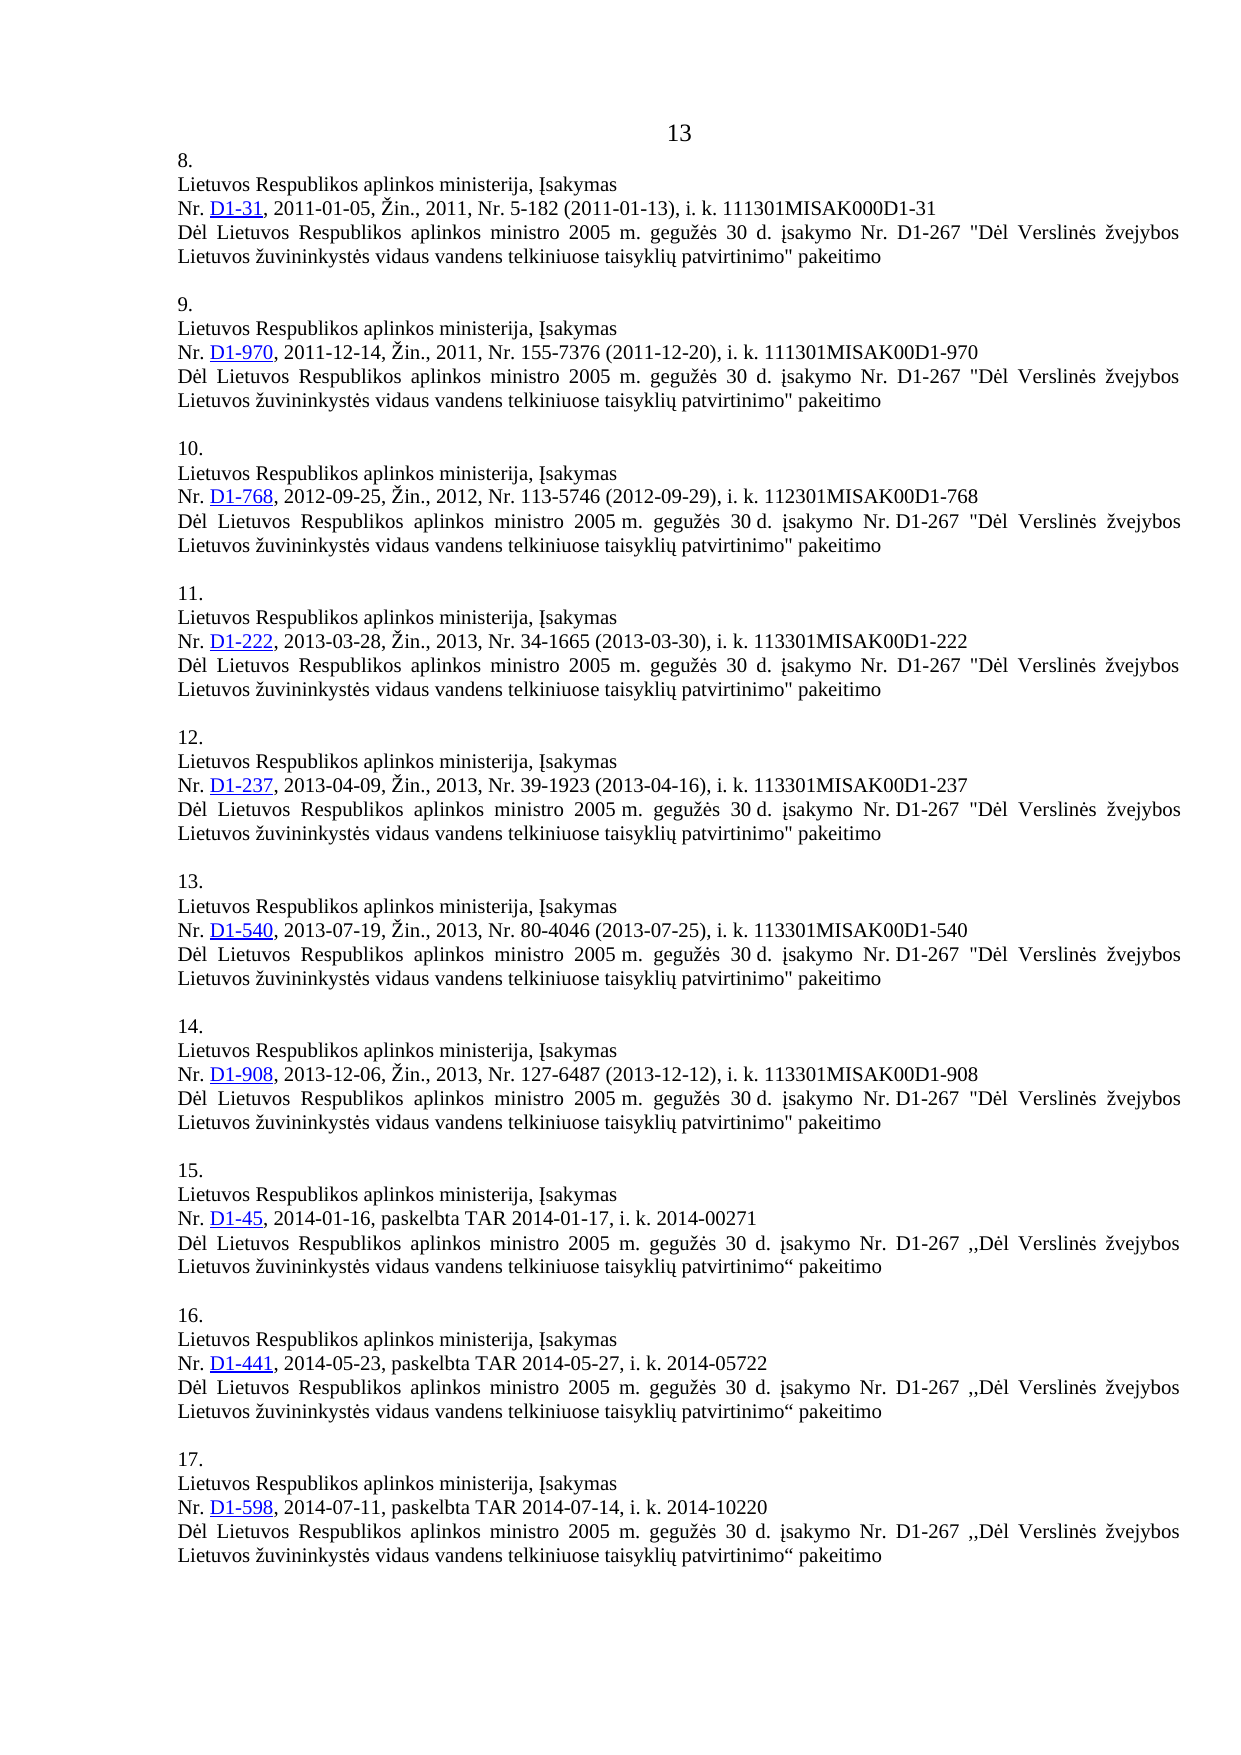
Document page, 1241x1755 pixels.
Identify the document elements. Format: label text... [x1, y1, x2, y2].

text Nr. D1-31, 2011-01-05, Žin., 2011, Nr. 5-182 (2011-01-13), i. k. 111301MISAK000D1-31 [177, 196, 1181, 220]
text Lietuvos Respublikos aplinkos ministerija, Įsakymas [177, 172, 1181, 196]
text Lietuvos Respublikos aplinkos ministerija, Įsakymas [177, 316, 1181, 340]
text Nr. D1-45, 2014-01-16, paskelbta TAR 2014-01-17, i. k. 2014-00271 [177, 1206, 1181, 1230]
text Lietuvos Respublikos aplinkos ministerija, Įsakymas [177, 1327, 1181, 1351]
text 14. [177, 1014, 1181, 1038]
text 16. [177, 1303, 1181, 1327]
text Dėl Lietuvos Respublikos aplinkos ministro 2005 m. gegužės 30 d. įsakymo Nr. D1-267 "Dėl Verslinės žvejybos Lietuvos žuvininkystės vidaus vandens telkiniuose taisyklių patvirtinimo" pakeitimo [177, 508, 1181, 557]
text 8. [177, 148, 1181, 172]
text Nr. D1-598, 2014-07-11, paskelbta TAR 2014-07-14, i. k. 2014-10220 [177, 1495, 1181, 1519]
text Lietuvos Respublikos aplinkos ministerija, Įsakymas [177, 893, 1181, 918]
text 9. [177, 292, 1181, 316]
text Dėl Lietuvos Respublikos aplinkos ministro 2005 m. gegužės 30 d. įsakymo Nr. D1-267 ,,Dėl Verslinės žvejybos Lietuvos žuvininkystės vidaus vandens telkiniuose taisyklių patvirtinimo“ pakeitimo [177, 1519, 1181, 1567]
text Dėl Lietuvos Respublikos aplinkos ministro 2005 m. gegužės 30 d. įsakymo Nr. D1-267 "Dėl Verslinės žvejybos Lietuvos žuvininkystės vidaus vandens telkiniuose taisyklių patvirtinimo" pakeitimo [177, 797, 1181, 845]
text Dėl Lietuvos Respublikos aplinkos ministro 2005 m. gegužės 30 d. įsakymo Nr. D1-267 ,,Dėl Verslinės žvejybos Lietuvos žuvininkystės vidaus vandens telkiniuose taisyklių patvirtinimo“ pakeitimo [177, 1230, 1181, 1278]
text 15. [177, 1158, 1181, 1182]
text Lietuvos Respublikos aplinkos ministerija, Įsakymas [177, 1038, 1181, 1062]
text Nr. D1-237, 2013-04-09, Žin., 2013, Nr. 39-1923 (2013-04-16), i. k. 113301MISAK00D1-237 [177, 773, 1181, 797]
text Lietuvos Respublikos aplinkos ministerija, Įsakymas [177, 460, 1181, 484]
text Lietuvos Respublikos aplinkos ministerija, Įsakymas [177, 1182, 1181, 1206]
text 10. [177, 436, 1181, 460]
text Nr. D1-441, 2014-05-23, paskelbta TAR 2014-05-27, i. k. 2014-05722 [177, 1351, 1181, 1375]
text Nr. D1-540, 2013-07-19, Žin., 2013, Nr. 80-4046 (2013-07-25), i. k. 113301MISAK00D1-540 [177, 918, 1181, 942]
text Dėl Lietuvos Respublikos aplinkos ministro 2005 m. gegužės 30 d. įsakymo Nr. D1-267 "Dėl Verslinės žvejybos Lietuvos žuvininkystės vidaus vandens telkiniuose taisyklių patvirtinimo" pakeitimo [177, 364, 1181, 412]
text Dėl Lietuvos Respublikos aplinkos ministro 2005 m. gegužės 30 d. įsakymo Nr. D1-267 "Dėl Verslinės žvejybos Lietuvos žuvininkystės vidaus vandens telkiniuose taisyklių patvirtinimo" pakeitimo [177, 942, 1181, 990]
text Nr. D1-908, 2013-12-06, Žin., 2013, Nr. 127-6487 (2013-12-12), i. k. 113301MISAK00D1-908 [177, 1062, 1181, 1086]
text Dėl Lietuvos Respublikos aplinkos ministro 2005 m. gegužės 30 d. įsakymo Nr. D1-267 "Dėl Verslinės žvejybos Lietuvos žuvininkystės vidaus vandens telkiniuose taisyklių patvirtinimo" pakeitimo [177, 220, 1181, 268]
text Nr. D1-222, 2013-03-28, Žin., 2013, Nr. 34-1665 (2013-03-30), i. k. 113301MISAK00D1-222 [177, 629, 1181, 653]
text Lietuvos Respublikos aplinkos ministerija, Įsakymas [177, 749, 1181, 773]
text Dėl Lietuvos Respublikos aplinkos ministro 2005 m. gegužės 30 d. įsakymo Nr. D1-267 ,,Dėl Verslinės žvejybos Lietuvos žuvininkystės vidaus vandens telkiniuose taisyklių patvirtinimo“ pakeitimo [177, 1375, 1181, 1423]
text 11. [177, 581, 1181, 605]
text Nr. D1-970, 2011-12-14, Žin., 2011, Nr. 155-7376 (2011-12-20), i. k. 111301MISAK00D1-970 [177, 340, 1181, 364]
text Lietuvos Respublikos aplinkos ministerija, Įsakymas [177, 1471, 1181, 1495]
text 13. [177, 869, 1181, 893]
text Dėl Lietuvos Respublikos aplinkos ministro 2005 m. gegužės 30 d. įsakymo Nr. D1-267 "Dėl Verslinės žvejybos Lietuvos žuvininkystės vidaus vandens telkiniuose taisyklių patvirtinimo" pakeitimo [177, 653, 1181, 701]
text Nr. D1-768, 2012-09-25, Žin., 2012, Nr. 113-5746 (2012-09-29), i. k. 112301MISAK00D1-768 [177, 484, 1181, 508]
text 12. [177, 725, 1181, 749]
text 17. [177, 1447, 1181, 1471]
text Lietuvos Respublikos aplinkos ministerija, Įsakymas [177, 605, 1181, 629]
text Dėl Lietuvos Respublikos aplinkos ministro 2005 m. gegužės 30 d. įsakymo Nr. D1-267 "Dėl Verslinės žvejybos Lietuvos žuvininkystės vidaus vandens telkiniuose taisyklių patvirtinimo" pakeitimo [177, 1086, 1181, 1134]
